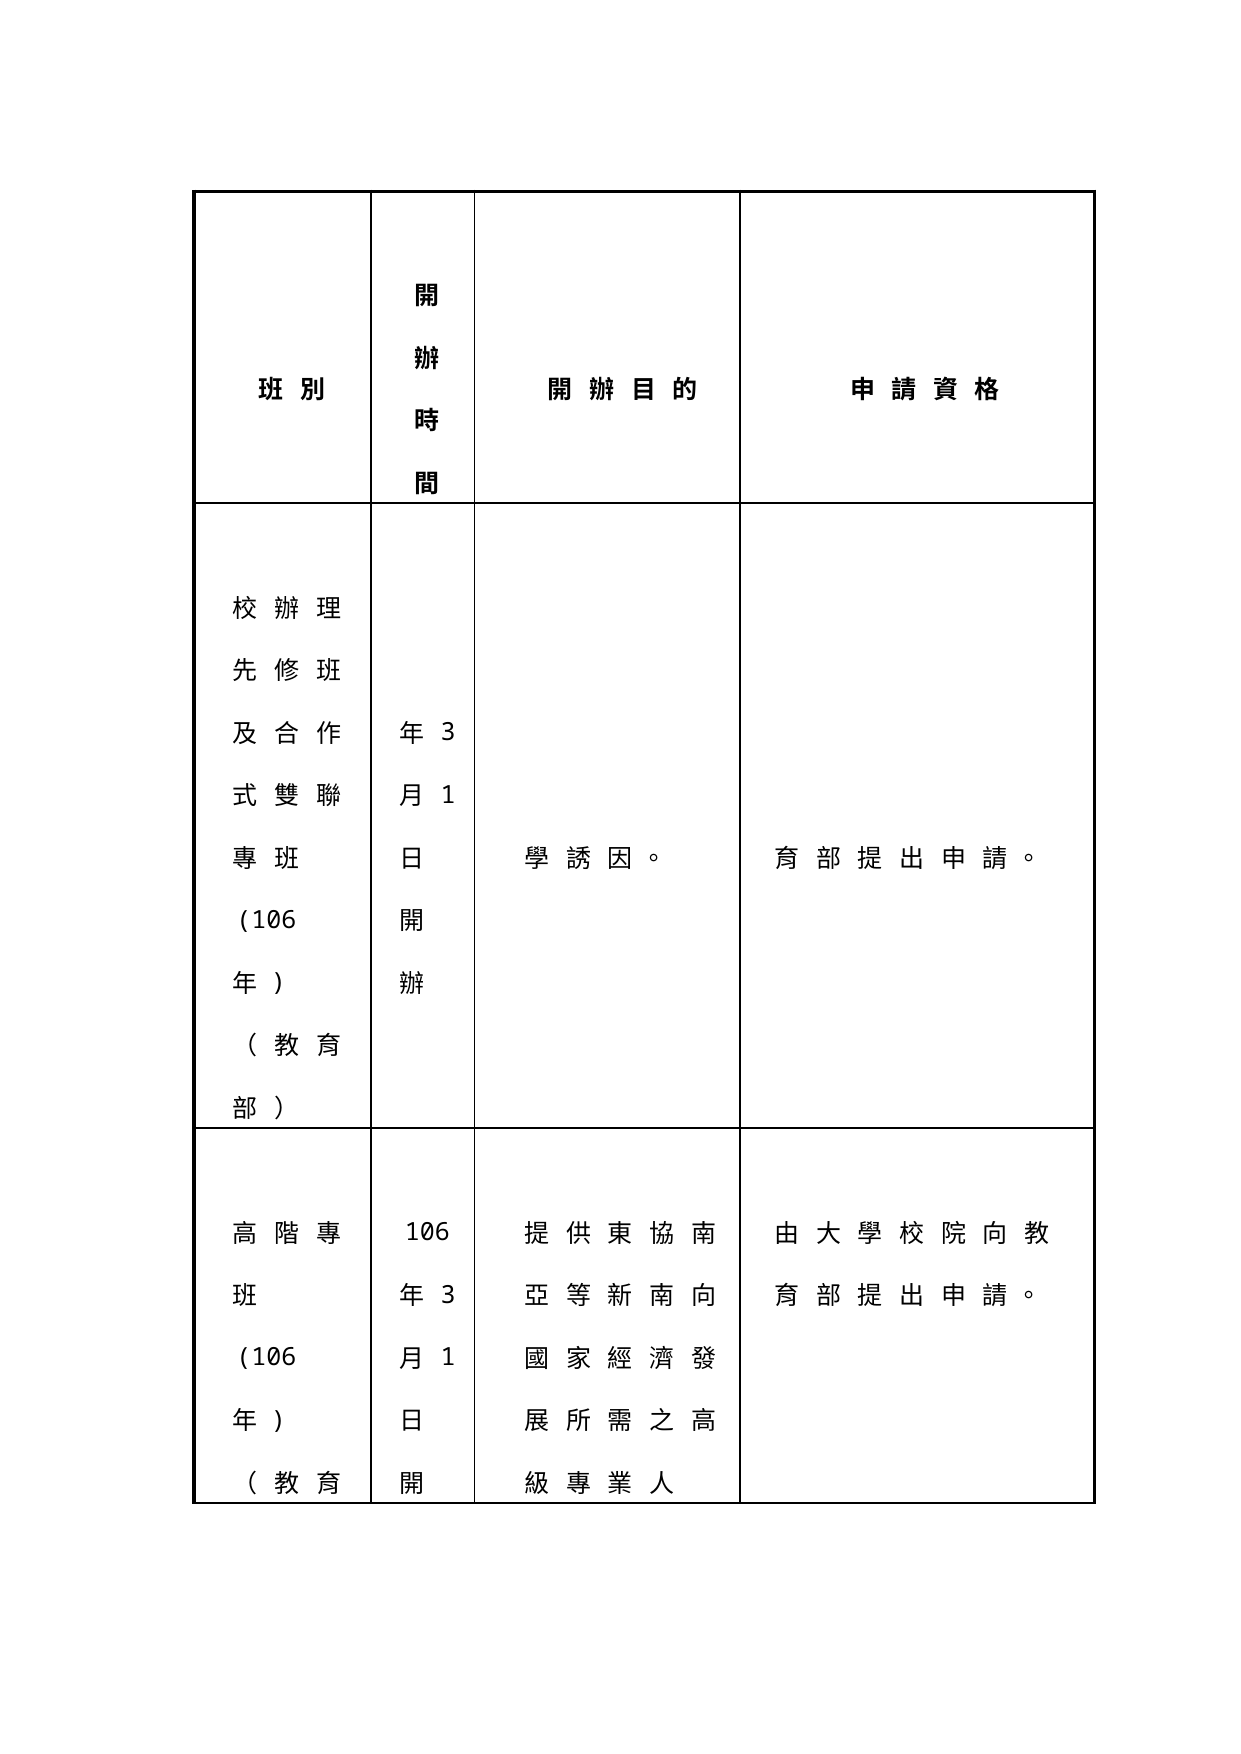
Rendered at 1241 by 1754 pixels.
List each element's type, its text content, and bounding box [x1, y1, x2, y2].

table_cell 年3月1日開辦 [372, 504, 474, 1127]
table_header 開辦時間 [372, 193, 474, 502]
table_cell 校辦理先修班及合作式雙聯專班 (106年) （教育部） [196, 504, 370, 1127]
table_cell 學誘因。 [475, 504, 739, 1127]
table_cell 育部提出申請。 [741, 504, 1093, 1127]
table_cell 由大學校院向教育部提出申請。 [741, 1129, 1093, 1502]
table_header 班別 [196, 193, 370, 502]
table_cell 高階專班 (106年) （教育 [196, 1129, 370, 1502]
table_header 開辦目的 [475, 193, 739, 502]
table_cell 提供東協南亞等新南向國家經濟發展所需之高級專業人 [475, 1129, 739, 1502]
table_header 申請資格 [741, 193, 1093, 502]
table_cell 106年3月1日開 [372, 1129, 474, 1502]
